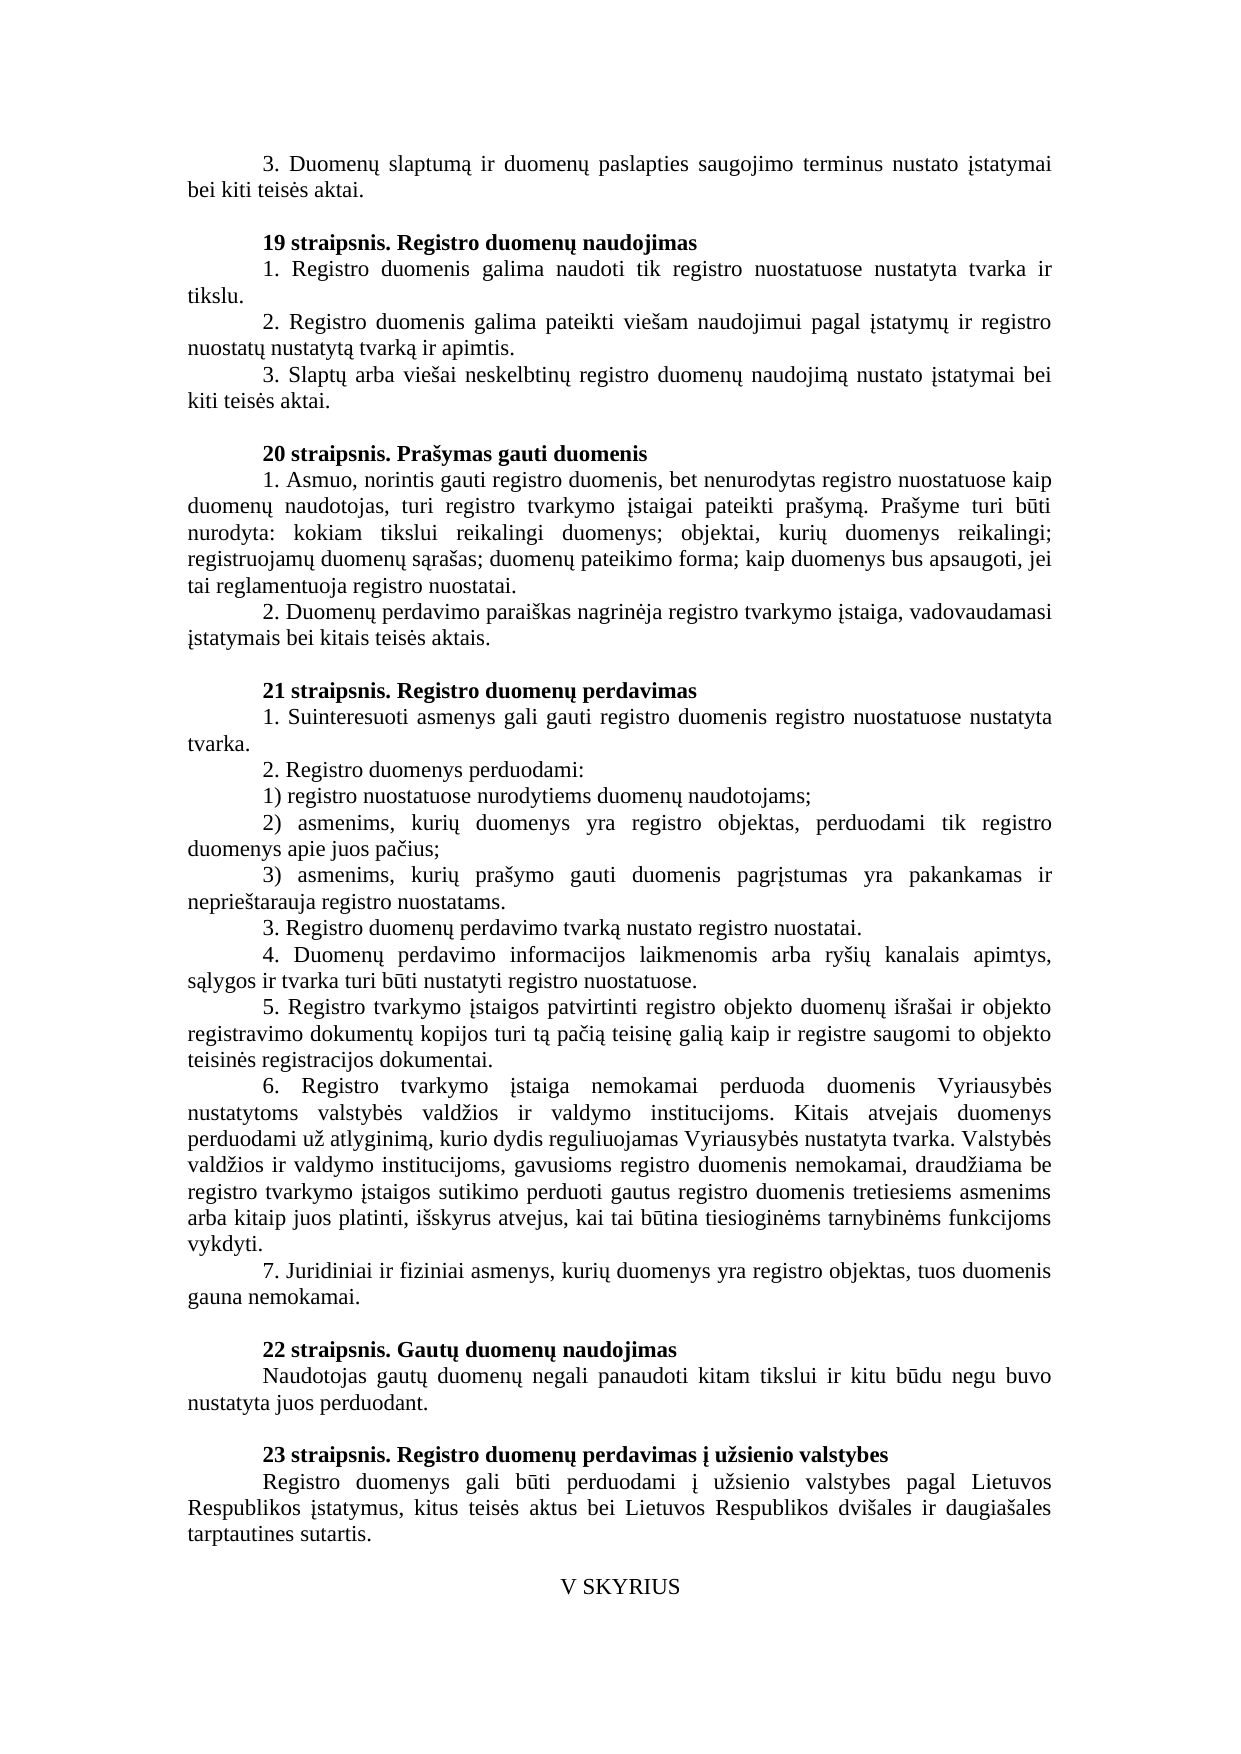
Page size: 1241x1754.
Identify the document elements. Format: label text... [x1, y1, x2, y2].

text 23 straipsnis. Registro duomenų perdavimas į užsienio valstybes [187, 1441, 1053, 1468]
text 5. Registro tvarkymo įstaigos patvirtinti registro objekto duomenų išrašai ir objekto registravimo dokumentų kopijos turi tą pačią teisinę galią kaip ir registre saugomi to objekto teisinės registracijos dokumentai. [187, 993, 1053, 1072]
text 21 straipsnis. Registro duomenų perdavimas [187, 677, 1053, 703]
text 3. Duomenų slaptumą ir duomenų paslapties saugojimo terminus nustato įstatymai bei kiti teisės aktai. [187, 150, 1053, 203]
text 1. Asmuo, norintis gauti registro duomenis, bet nenurodytas registro nuostatuose kaip duomenų naudotojas, turi registro tvarkymo įstaigai pateikti prašymą. Prašyme turi būti nurodyta: kokiam tikslui reikalingi duomenys; objektai, kurių duomenys reikalingi; registruojamų duomenų sąrašas; duomenų pateikimo forma; kaip duomenys bus apsaugoti, jei tai reglamentuoja registro nuostatai. [187, 466, 1053, 598]
text 22 straipsnis. Gautų duomenų naudojimas [187, 1336, 1053, 1362]
text 20 straipsnis. Prašymas gauti duomenis [187, 440, 1053, 466]
text 7. Juridiniai ir fiziniai asmenys, kurių duomenys yra registro objektas, tuos duomenis gauna nemokamai. [187, 1257, 1053, 1309]
text Registro duomenys gali būti perduodami į užsienio valstybes pagal Lietuvos Respublikos įstatymus, kitus teisės aktus bei Lietuvos Respublikos dvišales ir daugiašales tarptautines sutartis. [187, 1468, 1053, 1547]
text Naudotojas gautų duomenų negali panaudoti kitam tikslui ir kitu būdu negu buvo nustatyta juos perduodant. [187, 1362, 1053, 1415]
text 1. Suinteresuoti asmenys gali gauti registro duomenis registro nuostatuose nustatyta tvarka. [187, 703, 1053, 756]
text V SKYRIUS [187, 1573, 1053, 1599]
text 2. Duomenų perdavimo paraiškas nagrinėja registro tvarkymo įstaiga, vadovaudamasi įstatymais bei kitais teisės aktais. [187, 598, 1053, 651]
text 4. Duomenų perdavimo informacijos laikmenomis arba ryšių kanalais apimtys, sąlygos ir tvarka turi būti nustatyti registro nuostatuose. [187, 941, 1053, 993]
text 6. Registro tvarkymo įstaiga nemokamai perduoda duomenis Vyriausybės nustatytoms valstybės valdžios ir valdymo institucijoms. Kitais atvejais duomenys perduodami už atlyginimą, kurio dydis reguliuojamas Vyriausybės nustatyta tvarka. Valstybės valdžios ir valdymo institucijoms, gavusioms registro duomenis nemokamai, draudžiama be registro tvarkymo įstaigos sutikimo perduoti gautus registro duomenis tretiesiems asmenims arba kitaip juos platinti, išskyrus atvejus, kai tai būtina tiesioginėms tarnybinėms funkcijoms vykdyti. [187, 1072, 1053, 1257]
text 19 straipsnis. Registro duomenų naudojimas [187, 229, 1053, 255]
text 1. Registro duomenis galima naudoti tik registro nuostatuose nustatyta tvarka ir tikslu. [187, 255, 1053, 308]
text 2. Registro duomenys perduodami: [187, 756, 1053, 782]
text 2. Registro duomenis galima pateikti viešam naudojimui pagal įstatymų ir registro nuostatų nustatytą tvarką ir apimtis. [187, 308, 1053, 361]
text 3. Slaptų arba viešai neskelbtinų registro duomenų naudojimą nustato įstatymai bei kiti teisės aktai. [187, 361, 1053, 413]
text 2) asmenims, kurių duomenys yra registro objektas, perduodami tik registro duomenys apie juos pačius; [187, 809, 1053, 862]
text 3. Registro duomenų perdavimo tvarką nustato registro nuostatai. [187, 914, 1053, 941]
text 3) asmenims, kurių prašymo gauti duomenis pagrįstumas yra pakankamas ir neprieštarauja registro nuostatams. [187, 862, 1053, 914]
text 1) registro nuostatuose nurodytiems duomenų naudotojams; [187, 782, 1053, 809]
